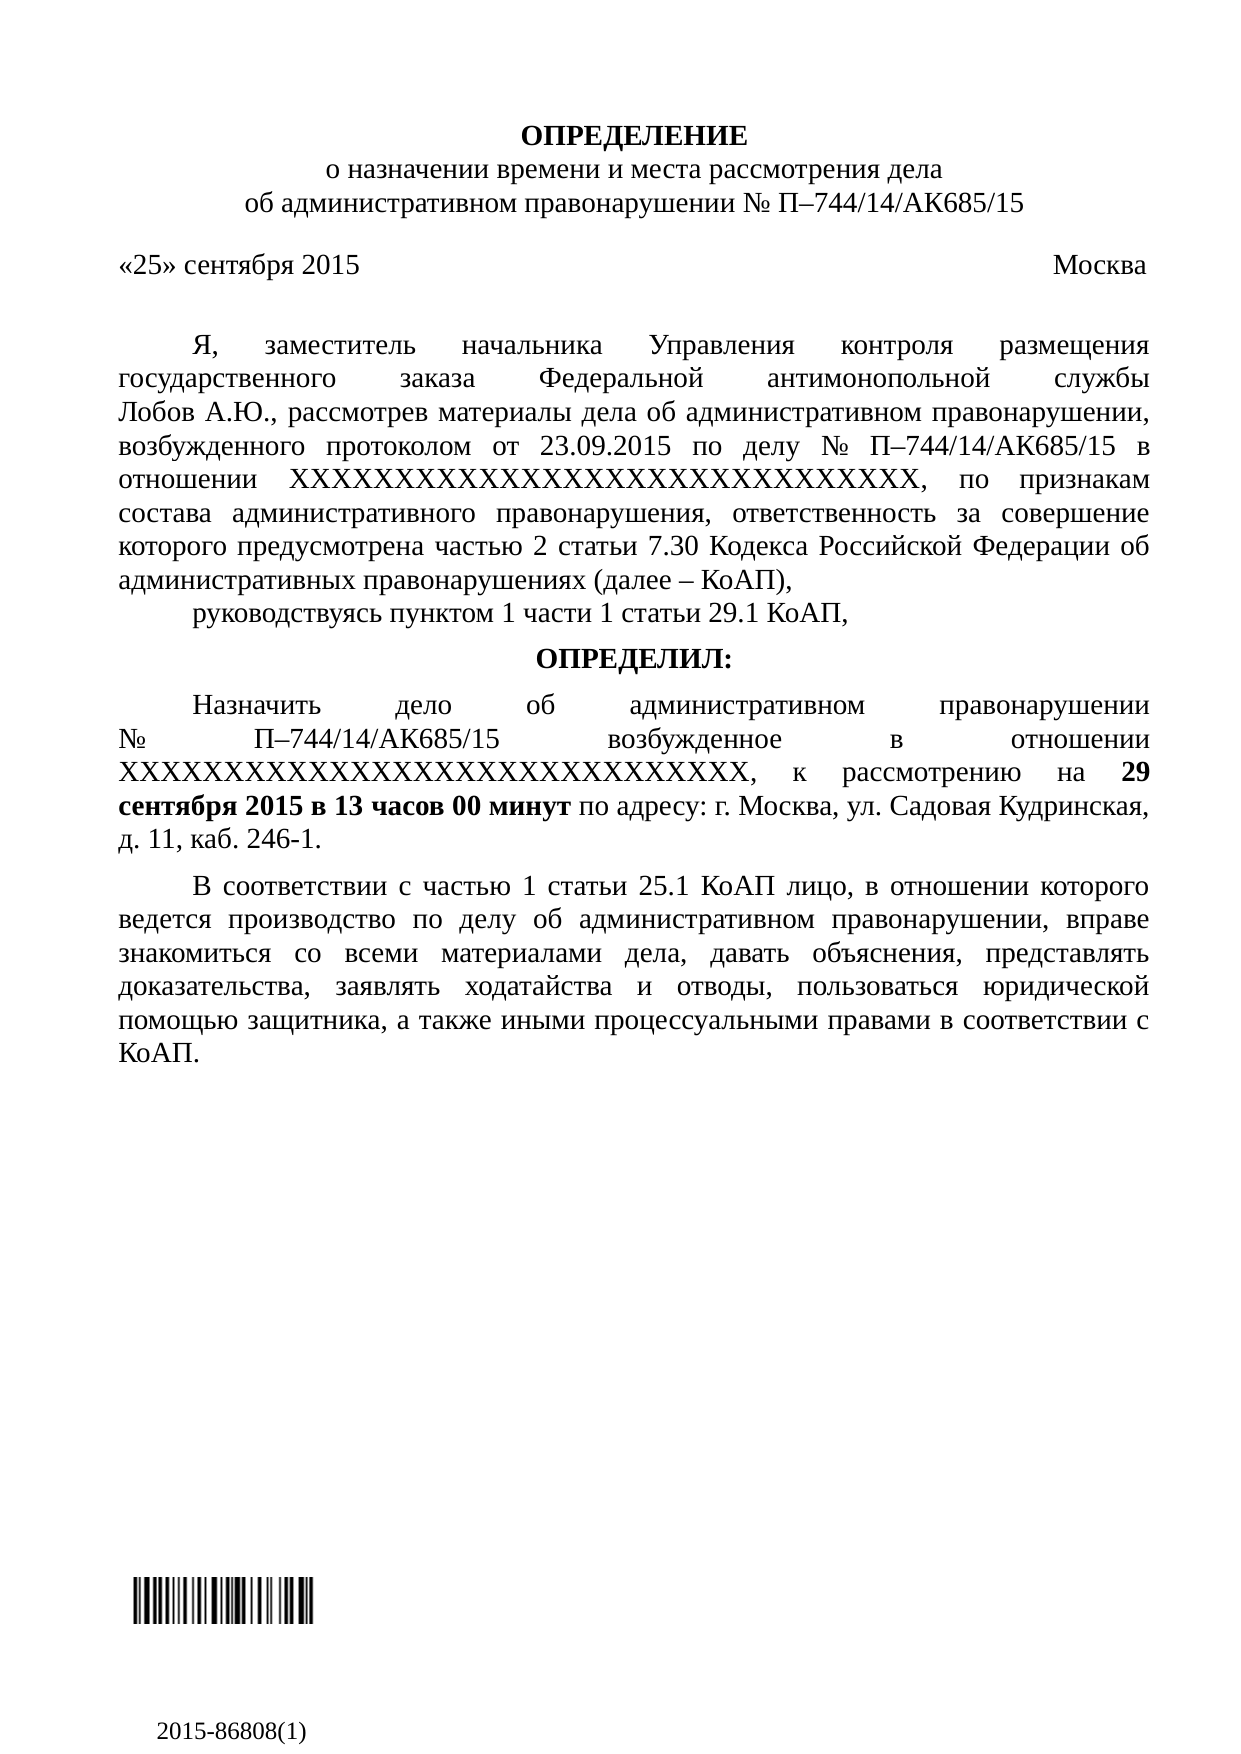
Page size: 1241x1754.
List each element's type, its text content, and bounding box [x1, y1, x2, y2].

picture [118, 1577, 331, 1624]
subtitle ОПРЕДЕЛЕНИЕ [118, 118, 1150, 152]
text руководствуясь пунктом 1 части 1 статьи 29.1 КоАП, [118, 595, 1150, 629]
text В соответствии с частью 1 статьи 25.1 КоАП лицо, в отношении которого ведется производство по делу об административном правонарушении, вправе знакомиться со всеми материалами дела, давать объяснения, представлять доказательства, заявлять ходатайства и отводы, пользоваться юридической помощью защитника, а также иными процессуальными правами в соответствии с КоАП. [118, 868, 1150, 1069]
text «25» сентября 2015 Москва [118, 247, 1150, 281]
text об административном правонарушении № П–744/14/АК685/15 [118, 185, 1150, 219]
text о назначении времени и места рассмотрения дела [118, 152, 1150, 185]
text Я, заместитель начальника Управления контроля размещения государственного заказа Федеральной антимонопольной службы Лобов А.Ю., рассмотрев материалы дела об административном правонарушении, возбужденного протоколом от 23.09.2015 по делу № П–744/14/АК685/15 в отношении XXXXXXXXXXXXXXXXXXXXXXXXXXXXXX, по признакам состава административного правонарушения, ответственность за совершение которого предусмотрена частью 2 статьи 7.30 Кодекса Российской Федерации об административных правонарушениях (далее – КоАП), [118, 327, 1150, 595]
text ОПРЕДЕЛИЛ: [118, 641, 1150, 675]
text Назначить дело об административном правонарушении № П–744/14/АК685/15 возбужденное в отношении XXXXXXXXXXXXXXXXXXXXXXXXXXXXXX, к рассмотрению на 29 сентября 2015 в 13 часов 00 минут по адресу: г. Москва, ул. Садовая Кудринская, д. 11, каб. 246-1. [118, 687, 1150, 855]
